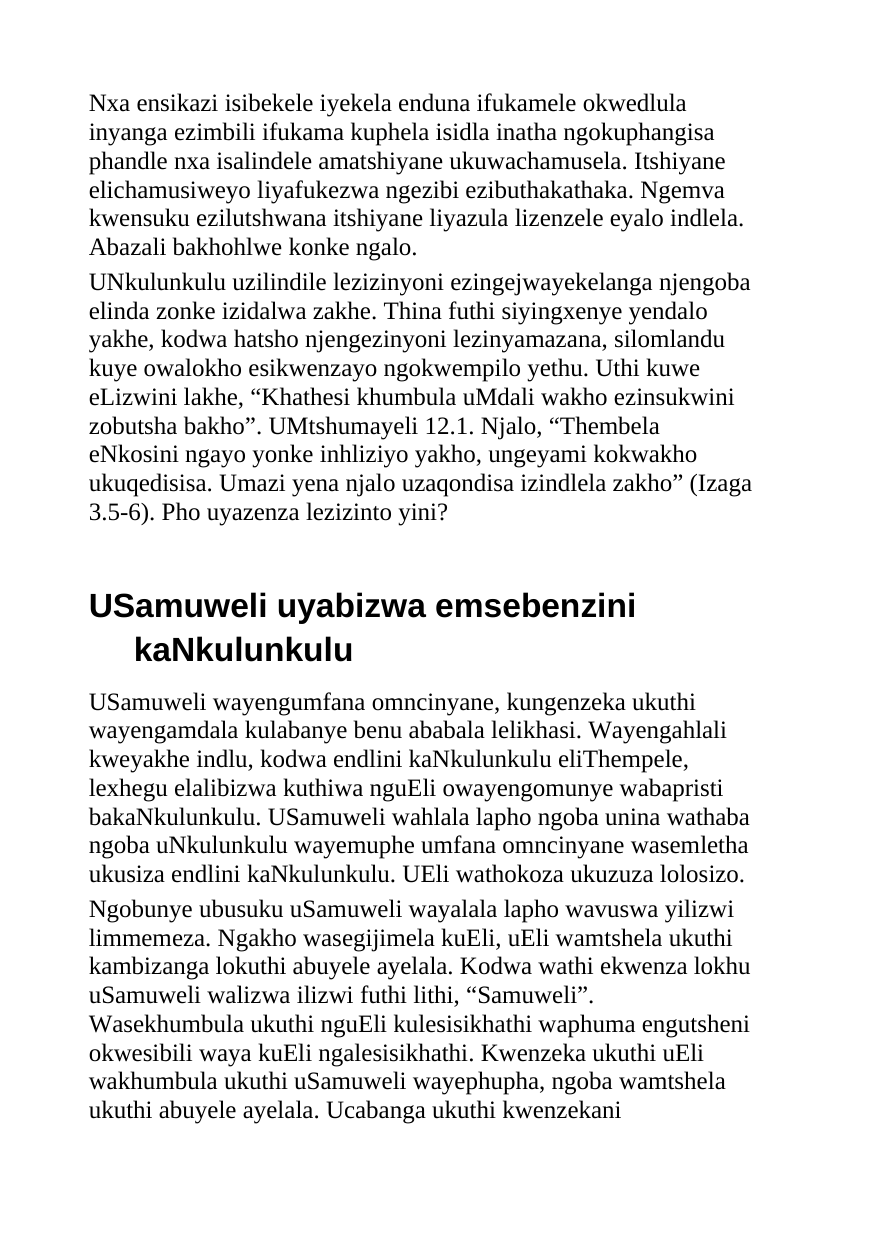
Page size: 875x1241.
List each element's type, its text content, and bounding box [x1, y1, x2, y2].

text Nxa ensikazi isibekele iyekela enduna ifukamele okwedlula inyanga ezimbili ifukama kuphela isidla inatha ngokuphangisa phandle nxa isalindele amatshiyane ukuwachamusela. Itshiyane elichamusiweyo liyafukezwa ngezibi ezibuthakathaka. Ngemva kwensuku ezilutshwana itshiyane liyazula lizenzele eyalo indlela. Abazali bakhohlwe konke ngalo. [88, 88, 756, 261]
text UNkulunkulu uzilindile lezizinyoni ezingejwayekelanga njengoba elinda zonke izidalwa zakhe. Thina futhi siyingxenye yendalo yakhe, kodwa hatsho njengezinyoni lezinyamazana, silomlandu kuye owalokho esikwenzayo ngokwempilo yethu. Uthi kuwe eLizwini lakhe, “Khathesi khumbula uMdali wakho ezinsukwini zobutsha bakho”. UMtshumayeli 12.1. Njalo, “Thembela eNkosini ngayo yonke inhliziyo yakho, ungeyami kokwakho ukuqedisisa. Umazi yena njalo uzaqondisa izindlela zakho” (Izaga 3.5-6). Pho uyazenza lezizinto yini? [88, 267, 756, 526]
text Ngobunye ubusuku uSamuweli wayalala lapho wavuswa yilizwi limmemeza. Ngakho wasegijimela kuEli, uEli wamtshela ukuthi kambizanga lokuthi abuyele ayelala. Kodwa wathi ekwenza lokhu uSamuweli walizwa ilizwi futhi lithi, “Samuweli”. Wasekhumbula ukuthi nguEli kulesisikhathi waphuma engutsheni okwesibili waya kuEli ngalesisikhathi. Kwenzeka ukuthi uEli wakhumbula ukuthi uSamuweli wayephupha, ngoba wamtshela ukuthi abuyele ayelala. Ucabanga ukuthi kwenzekani [88, 894, 756, 1124]
text USamuweli wayengumfana omncinyane, kungenzeka ukuthi wayengamdala kulabanye benu ababala lelikhasi. Wayengahlali kweyakhe indlu, kodwa endlini kaNkulunkulu eliThempele, lexhegu elalibizwa kuthiwa nguEli owayengomunye wabapristi bakaNkulunkulu. USamuweli wahlala lapho ngoba unina wathaba ngoba uNkulunkulu wayemuphe umfana omncinyane wasemletha ukusiza endlini kaNkulunkulu. UEli wathokoza ukuzuza lolosizo. [88, 687, 756, 888]
subtitle USamuweli uyabizwa emsebenzini kaNkulunkulu [88, 585, 756, 668]
